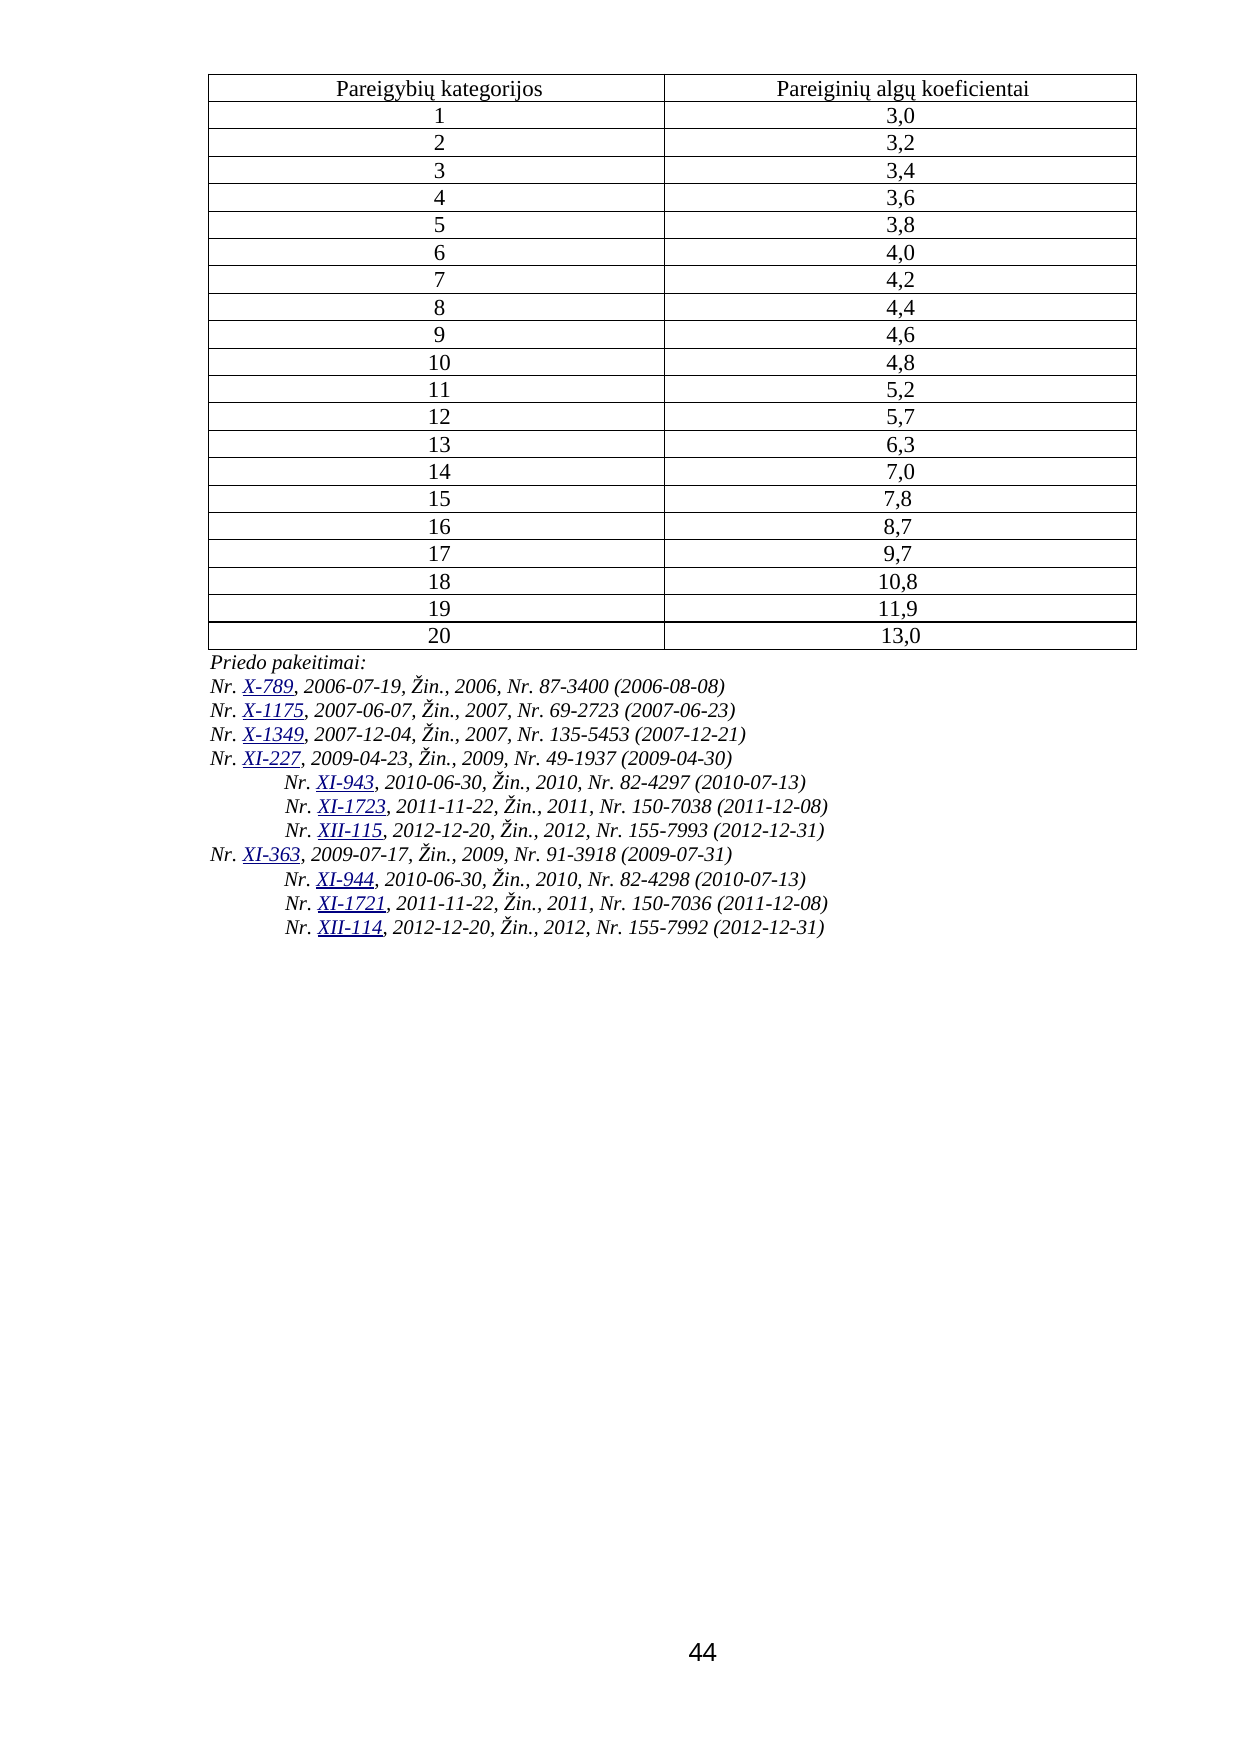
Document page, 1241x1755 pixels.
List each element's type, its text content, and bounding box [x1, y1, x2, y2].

table_cell 3,8 [665, 212, 1136, 238]
table_cell 3,6 [665, 184, 1136, 211]
table_cell 4,0 [665, 239, 1136, 265]
table_cell 7 [209, 266, 664, 293]
table_cell 19 [209, 595, 664, 621]
table_cell 4,4 [665, 294, 1136, 320]
table_cell 3,4 [665, 157, 1136, 183]
table_cell 4,2 [665, 266, 1136, 293]
text Nr. X-1349, 2007-12-04, Žin., 2007, Nr. 135-5453 (2007-12-21) [210, 722, 1120, 746]
text Nr. XI-944, 2010-06-30, Žin., 2010, Nr. 82-4298 (2010-07-13) [210, 866, 1120, 891]
table_cell 8 [209, 294, 664, 320]
text Nr. XI-227, 2009-04-23, Žin., 2009, Nr. 49-1937 (2009-04-30) [210, 746, 1120, 770]
text Nr. XI-363, 2009-07-17, Žin., 2009, Nr. 91-3918 (2009-07-31) [210, 842, 1120, 866]
text Nr. XI-1721, 2011-11-22, Žin., 2011, Nr. 150-7036 (2011-12-08) [285, 891, 1120, 914]
table_cell 5 [209, 212, 664, 238]
text Nr. XII-115, 2012-12-20, Žin., 2012, Nr. 155-7993 (2012-12-31) [210, 818, 1120, 842]
table_cell 11,9 [665, 595, 1136, 621]
table_cell 5,7 [665, 403, 1136, 430]
table_cell 16 [209, 513, 664, 539]
table_header Pareiginių algų koeficientai [665, 75, 1136, 101]
table_cell 10,8 [665, 568, 1136, 594]
table_cell 18 [209, 568, 664, 594]
table_cell 7,0 [665, 458, 1136, 484]
table_cell 6,3 [665, 431, 1136, 457]
table_cell 3,2 [665, 129, 1136, 156]
table_cell 13,0 [665, 623, 1136, 649]
table_cell 11 [209, 376, 664, 402]
text Nr. XI-943, 2010-06-30, Žin., 2010, Nr. 82-4297 (2010-07-13) [210, 770, 1120, 794]
table_cell 5,2 [665, 376, 1136, 402]
table_cell 9,7 [665, 540, 1136, 567]
table_cell 14 [209, 458, 664, 484]
table_cell 13 [209, 431, 664, 457]
table_cell 7,8 [665, 486, 1136, 512]
text Priedo pakeitimai: [210, 650, 1120, 674]
table_cell 8,7 [665, 513, 1136, 539]
table_cell 1 [209, 102, 664, 128]
text Nr. XI-1723, 2011-11-22, Žin., 2011, Nr. 150-7038 (2011-12-08) [285, 794, 1120, 818]
table_cell 4,6 [665, 321, 1136, 347]
table_cell 4 [209, 184, 664, 211]
table_cell 3 [209, 157, 664, 183]
table_cell 17 [209, 540, 664, 567]
table_cell 3,0 [665, 102, 1136, 128]
table_header Pareigybių kategorijos [209, 75, 664, 101]
table_cell 6 [209, 239, 664, 265]
text Nr. XII-114, 2012-12-20, Žin., 2012, Nr. 155-7992 (2012-12-31) [210, 914, 1120, 939]
table_cell 2 [209, 129, 664, 156]
table_cell 4,8 [665, 349, 1136, 375]
text Nr. X-1175, 2007-06-07, Žin., 2007, Nr. 69-2723 (2007-06-23) [210, 698, 1120, 722]
table_cell 9 [209, 321, 664, 347]
text Nr. X-789, 2006-07-19, Žin., 2006, Nr. 87-3400 (2006-08-08) [210, 674, 1120, 698]
table_cell 10 [209, 349, 664, 375]
table_cell 15 [209, 486, 664, 512]
table_cell 20 [209, 623, 664, 649]
table_cell 12 [209, 403, 664, 430]
